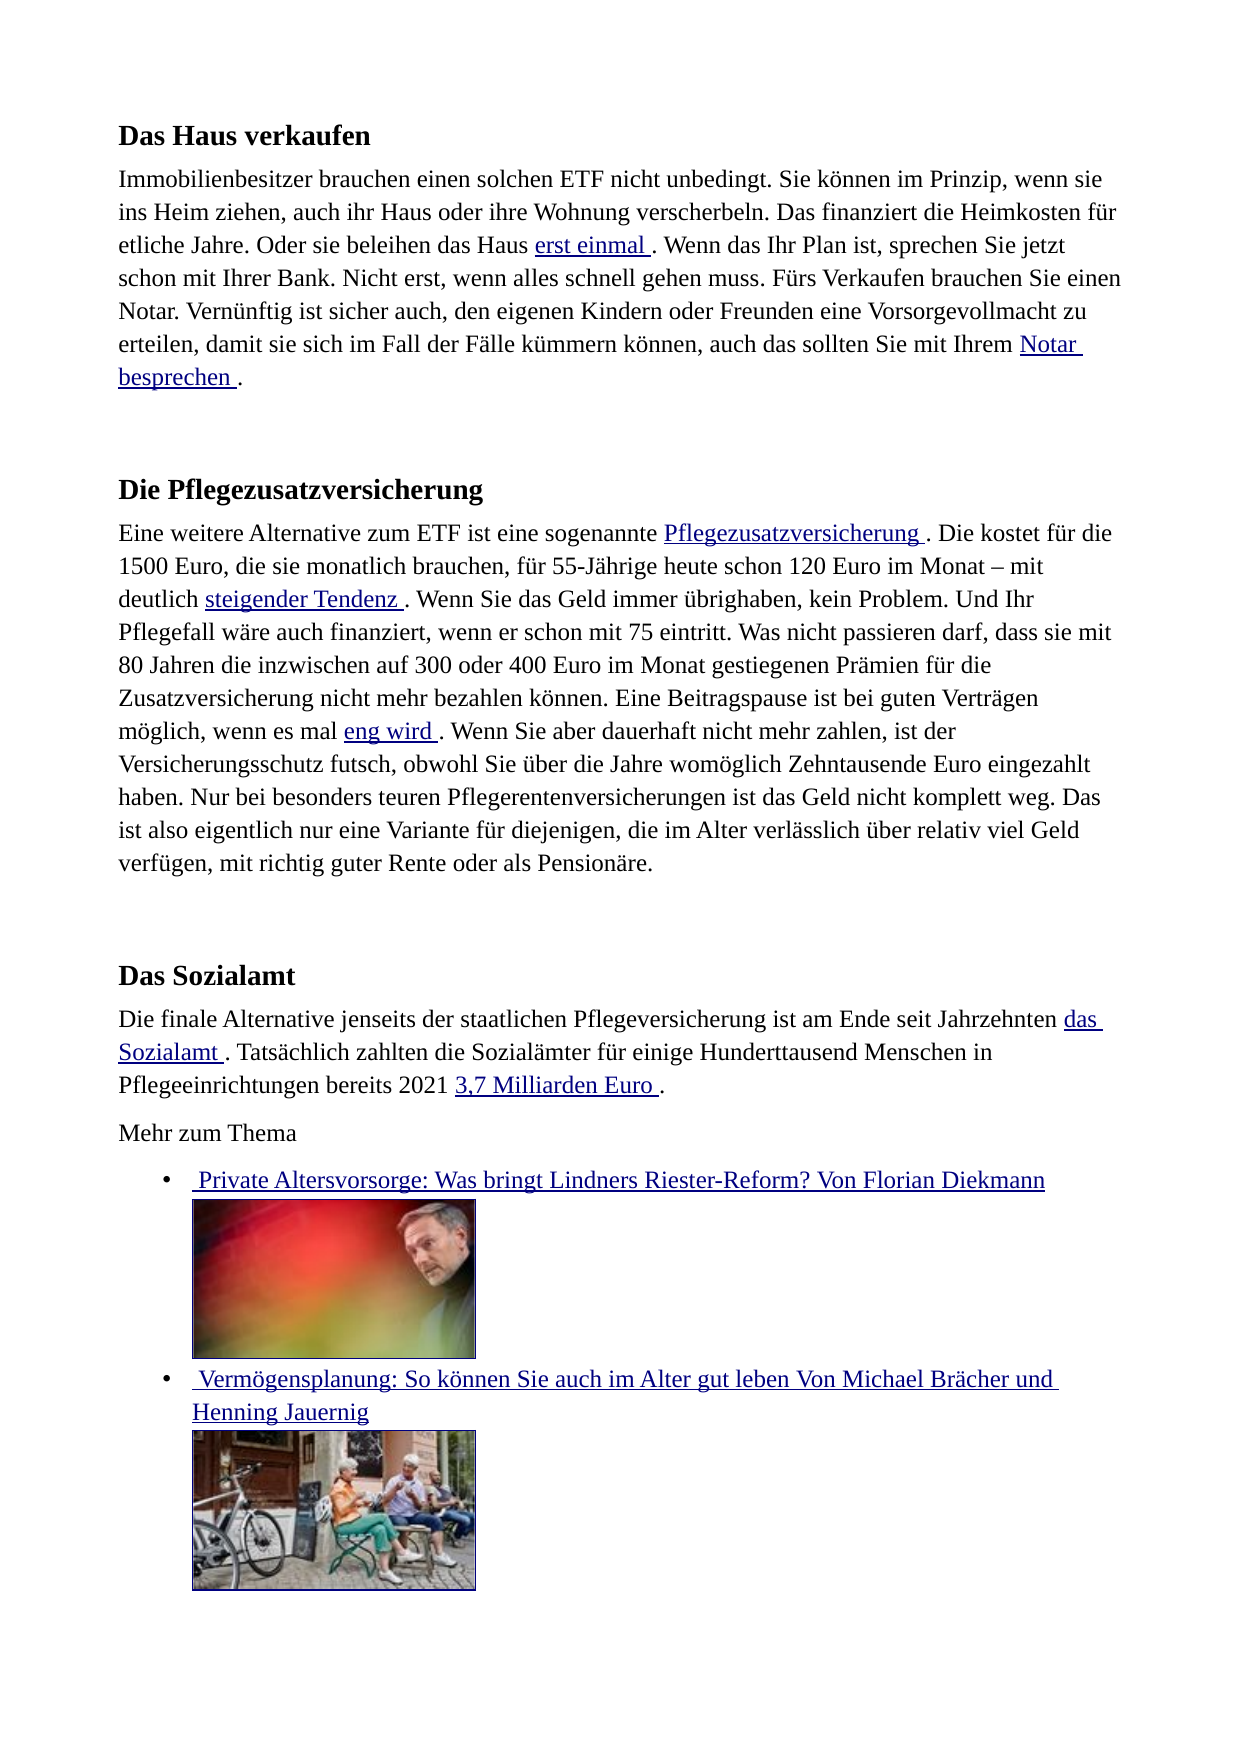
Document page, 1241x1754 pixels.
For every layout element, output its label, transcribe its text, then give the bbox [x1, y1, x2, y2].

picture [193, 1200, 475, 1358]
subtitle Das Haus verkaufen [118, 118, 1122, 152]
subtitle Die Pflegezusatzversicherung [118, 472, 1122, 506]
text Eine weitere Alternative zum ETF ist eine sogenannte Pflegezusatzversicherung . Die kostet für die 1500 Euro, die sie monatlich brauchen, für 55-Jährige heute schon 120 Euro im Monat – mit deutlich steigender Tendenz . Wenn Sie das Geld immer übrighaben, kein Problem. Und Ihr Pflegefall wäre auch finanziert, wenn er schon mit 75 eintritt. Was nicht passieren darf, dass sie mit 80 Jahren die inzwischen auf 300 oder 400 Euro im Monat gestiegenen Prämien für die Zusatzversicherung nicht mehr bezahlen können. Eine Beitragspause ist bei guten Verträgen möglich, wenn es mal eng wird . Wenn Sie aber dauerhaft nicht mehr zahlen, ist der Versicherungsschutz futsch, obwohl Sie über die Jahre womöglich Zehntausende Euro eingezahlt haben. Nur bei besonders teuren Pflegerentenversicherungen ist das Geld nicht komplett weg. Das ist also eigentlich nur eine Variante für diejenigen, die im Alter verlässlich über relativ viel Geld verfügen, mit richtig guter Rente oder als Pensionäre. [118, 518, 1122, 877]
text Mehr zum Thema [118, 1118, 1122, 1147]
list Vermögensplanung: So können Sie auch im Alter gut leben Von Michael Brächer und Henning Jauernig [162, 1364, 1122, 1425]
text Die finale Alternative jenseits der staatlichen Pflegeversicherung ist am Ende seit Jahrzehnten das Sozialamt . Tatsächlich zahlten die Sozialämter für einige Hunderttausend Menschen in Pflegeeinrichtungen bereits 2021 3,7 Milliarden Euro . [118, 1004, 1122, 1099]
subtitle Das Sozialamt [118, 958, 1122, 992]
text Immobilienbesitzer brauchen einen solchen ETF nicht unbedingt. Sie können im Prinzip, wenn sie ins Heim ziehen, auch ihr Haus oder ihre Wohnung verscherbeln. Das finanziert die Heimkosten für etliche Jahre. Oder sie beleihen das Haus erst einmal . Wenn das Ihr Plan ist, sprechen Sie jetzt schon mit Ihrer Bank. Nicht erst, wenn alles schnell gehen muss. Fürs Verkaufen brauchen Sie einen Notar. Vernünftig ist sicher auch, den eigenen Kindern oder Freunden eine Vorsorgevollmacht zu erteilen, damit sie sich im Fall der Fälle kümmern können, auch das sollten Sie mit Ihrem Notar besprechen . [118, 164, 1122, 391]
list Private Altersvorsorge: Was bringt Lindners Riester-Reform? Von Florian Diekmann [162, 1165, 1122, 1194]
picture [193, 1431, 475, 1589]
